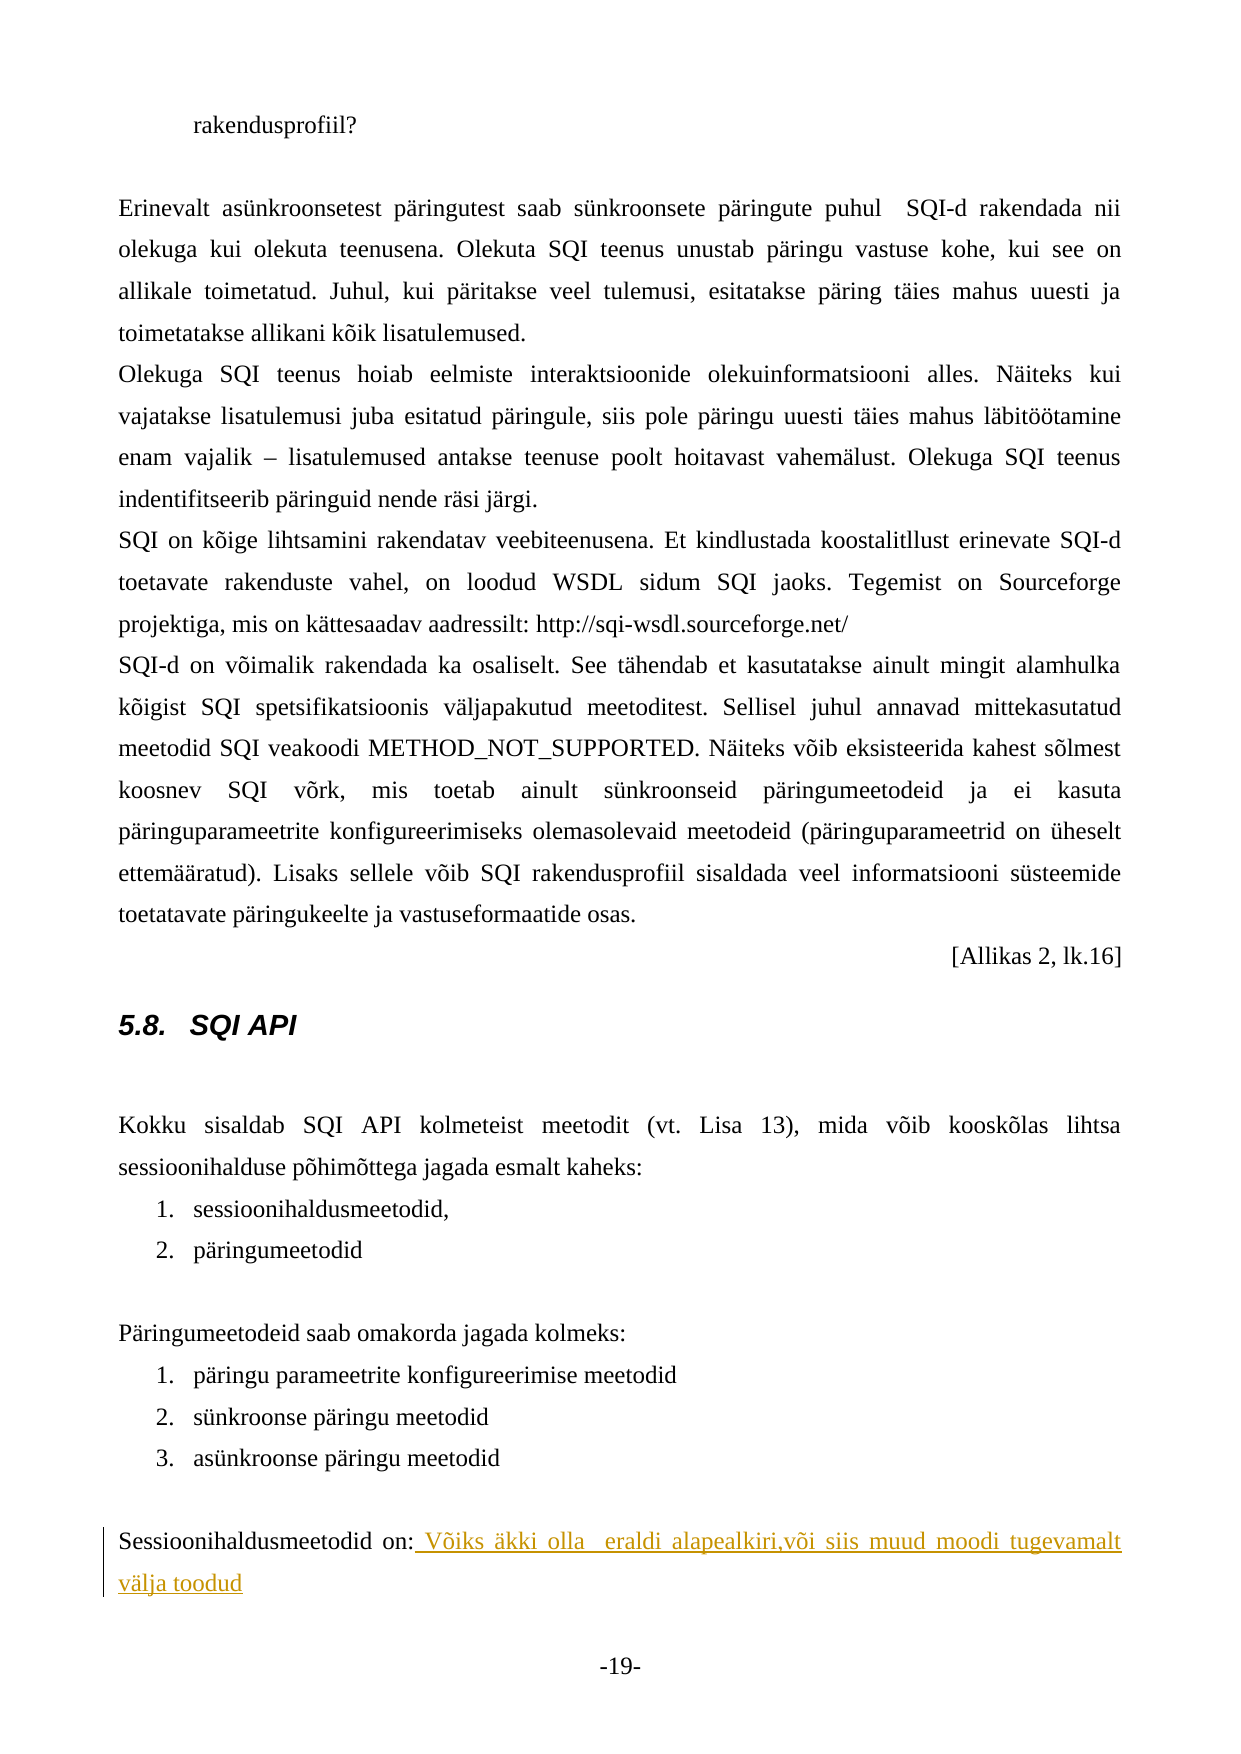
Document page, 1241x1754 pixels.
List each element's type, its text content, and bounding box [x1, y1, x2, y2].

text [Allikas 2, lk.16] [118, 942, 1122, 970]
text Erinevalt asünkroonsetest päringutest saab sünkroonsete päringute puhul SQI-d rakendada nii olekuga kui olekuta teenusena. Olekuta SQI teenus unustab päringu vastuse kohe, kui see on allikale toimetatud. Juhul, kui päritakse veel tulemusi, esitatakse päring täies mahus uuesti ja toimetatakse allikani kõik lisatulemused. [118, 194, 1122, 346]
text SQI on kõige lihtsamini rakendatav veebiteenusena. Et kindlustada koostalitllust erinevate SQI-d toetavate rakenduste vahel, on loodud WSDL sidum SQI jaoks. Tegemist on Sourceforge projektiga, mis on kättesaadav aadressilt: http://sqi-wsdl.sourceforge.net/ [118, 527, 1122, 637]
subtitle SQI API [118, 1009, 1122, 1041]
text Kokku sisaldab SQI API kolmeteist meetodit (vt. Lisa 13), mida võib kooskõlas lihtsa sessioonihalduse põhimõttega jagada esmalt kaheks: [118, 1112, 1122, 1181]
list sessioonihaldusmeetodid, [156, 1195, 1122, 1222]
text SQI-d on võimalik rakendada ka osaliselt. See tähendab et kasutatakse ainult mingit alamhulka kõigist SQI spetsifikatsioonis väljapakutud meetoditest. Sellisel juhul annavad mittekasutatud meetodid SQI veakoodi METHOD_NOT_SUPPORTED. Näiteks võib eksisteerida kahest sõlmest koosnev SQI võrk, mis toetab ainult sünkroonseid päringumeetodeid ja ei kasuta päringuparameetrite konfigureerimiseks olemasolevaid meetodeid (päringuparameetrid on üheselt ettemääratud). Lisaks sellele võib SQI rakendusprofiil sisaldada veel informatsiooni süsteemide toetatavate päringukeelte ja vastuseformaatide osas. [118, 651, 1122, 928]
list päringu parameetrite konfigureerimise meetodid [156, 1361, 1122, 1389]
list sünkroonse päringu meetodid [156, 1403, 1122, 1430]
text Olekuga SQI teenus hoiab eelmiste interaktsioonide olekuinformatsiooni alles. Näiteks kui vajatakse lisatulemusi juba esitatud päringule, siis pole päringu uuesti täies mahus läbitöötamine enam vajalik – lisatulemused antakse teenuse poolt hoitavast vahemälust. Olekuga SQI teenus indentifitseerib päringuid nende räsi järgi. [118, 360, 1122, 513]
list asünkroonse päringu meetodid [156, 1444, 1122, 1472]
list päringumeetodid [156, 1236, 1122, 1264]
text Sessioonihaldusmeetodid on: Võiks äkki olla eraldi alapealkiri,või siis muud moodi tugevamalt välja toodud [118, 1527, 1122, 1597]
text Päringumeetodeid saab omakorda jagada kolmeks: [118, 1319, 1122, 1347]
list rakendusprofiil? [156, 111, 1122, 139]
